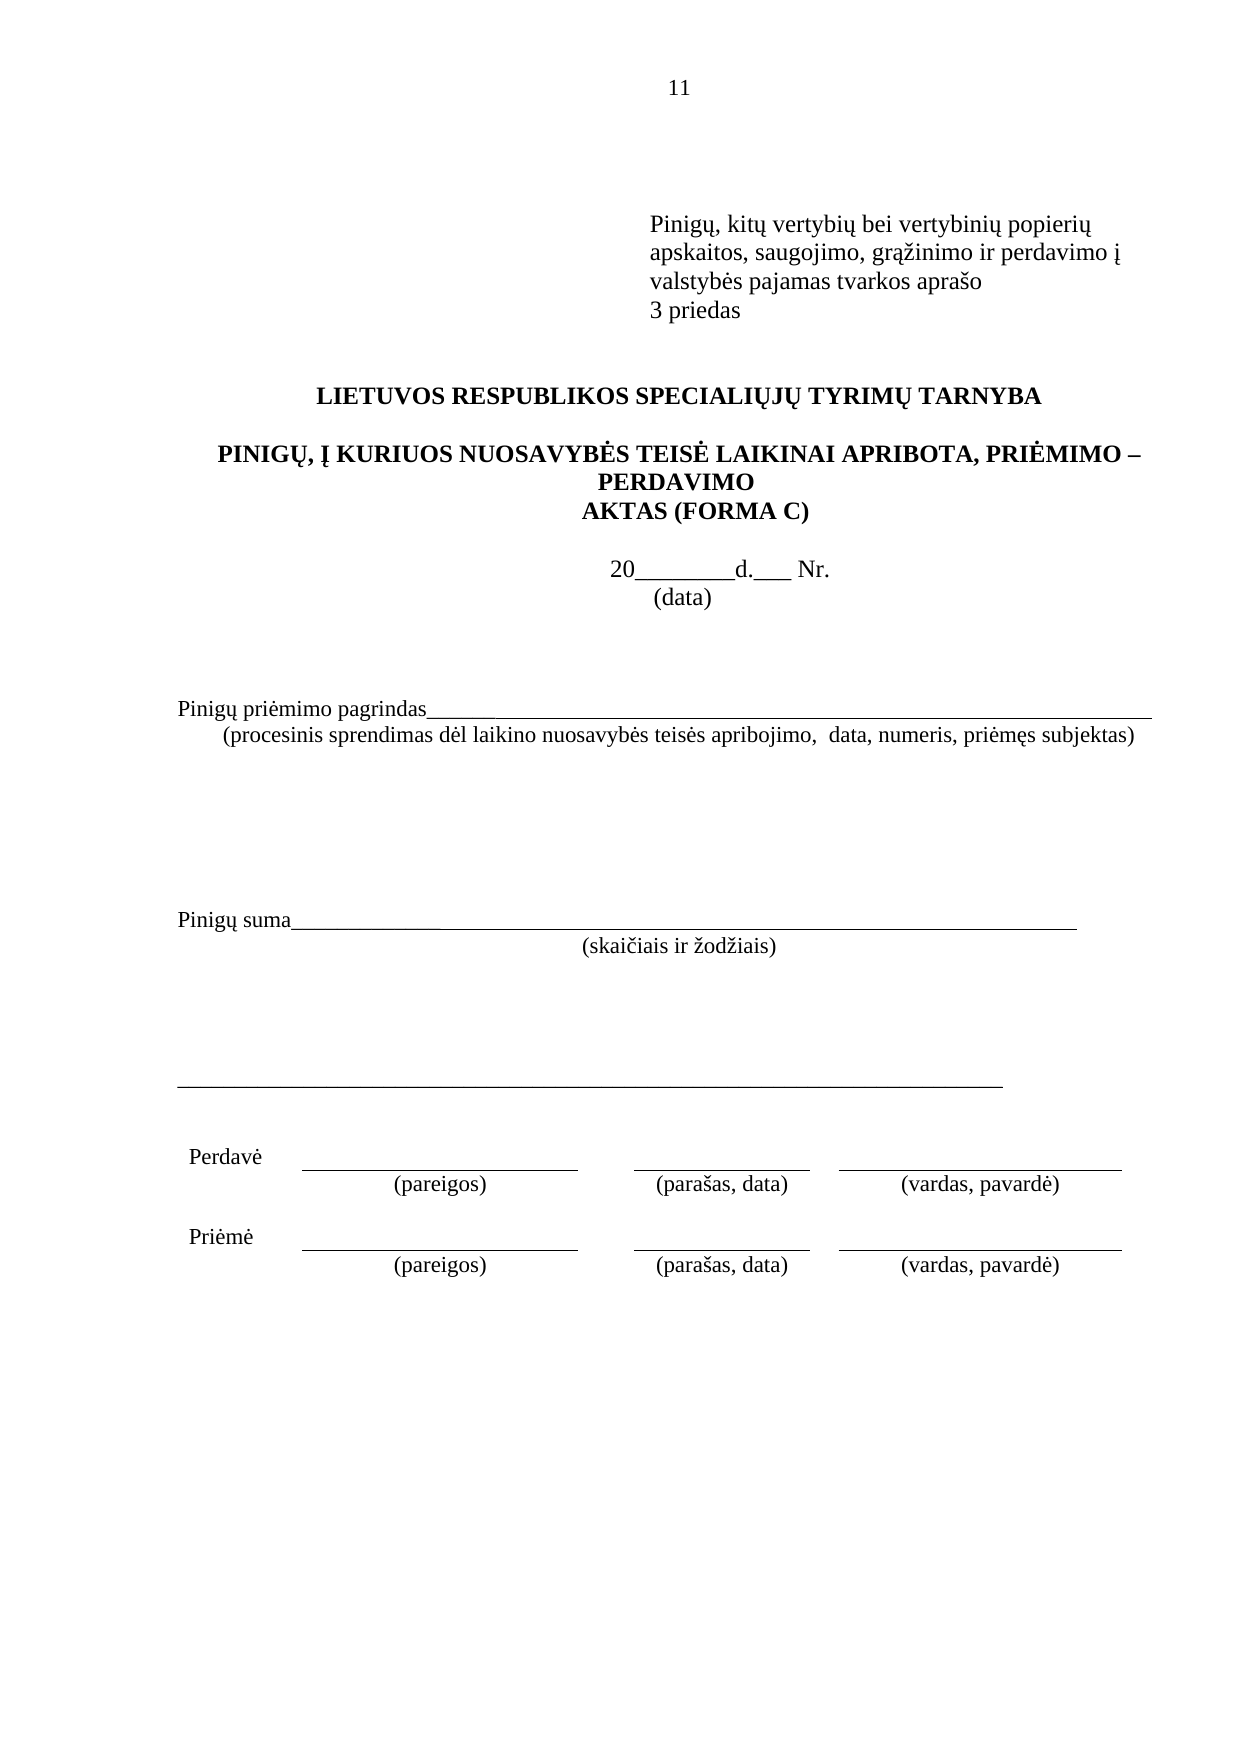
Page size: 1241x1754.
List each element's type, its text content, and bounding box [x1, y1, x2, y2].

table_header [578, 1117, 634, 1169]
table_header [634, 1117, 809, 1169]
table_cell [578, 1170, 634, 1197]
text 3 priedas [649, 295, 1181, 324]
table_header [810, 1117, 838, 1169]
table_header [634, 1223, 809, 1249]
table_cell [177, 1250, 302, 1277]
text AKTAS (FORMA C) [177, 496, 1181, 525]
table_cell [177, 1170, 302, 1197]
table_header [578, 1223, 634, 1249]
table_cell (pareigos) [302, 1171, 578, 1197]
table_cell (pareigos) [302, 1251, 578, 1277]
text 20________d.___ Nr. [177, 554, 1181, 582]
table_cell (parašas, data) [634, 1171, 809, 1197]
table_header [302, 1117, 578, 1169]
text Pinigų, kitų vertybių bei vertybinių popierių apskaitos, saugojimo, grąžinimo ir perdavimo į valstybės pajamas tvarkos aprašo [649, 209, 1181, 295]
table_cell [578, 1250, 634, 1277]
table_header [839, 1117, 1122, 1169]
table_header Priėmė [177, 1223, 302, 1249]
text LIETUVOS RESPUBLIKOS SPECIALIŲJŲ TYRIMŲ TARNYBA [177, 381, 1181, 410]
text (data) [447, 582, 1181, 611]
table_header Perdavė [177, 1117, 302, 1169]
text (procesinis sprendimas dėl laikino nuosavybės teisės apribojimo, data, numeris, priėmęs subjektas) [177, 721, 1181, 748]
table_cell [810, 1250, 838, 1277]
table_cell (vardas, pavardė) [839, 1171, 1122, 1197]
table_cell [810, 1170, 838, 1197]
table_cell (parašas, data) [634, 1251, 809, 1277]
table_cell (vardas, pavardė) [839, 1251, 1122, 1277]
text Pinigų priėmimo pagrindas______ [177, 695, 1181, 721]
text Pinigų suma_____________ [177, 906, 1181, 932]
table_header [810, 1223, 838, 1249]
table_header [302, 1223, 578, 1249]
text ________________________________________________________________________ [177, 1064, 1181, 1090]
text PINIGŲ, Į KURIUOS NUOSAVYBĖS TEISĖ LAIKINAI APRIBOTA, PRIĖMIMO – PERDAVIMO [177, 439, 1181, 496]
text (skaičiais ir žodžiais) [177, 932, 1181, 959]
table_header [839, 1223, 1122, 1249]
